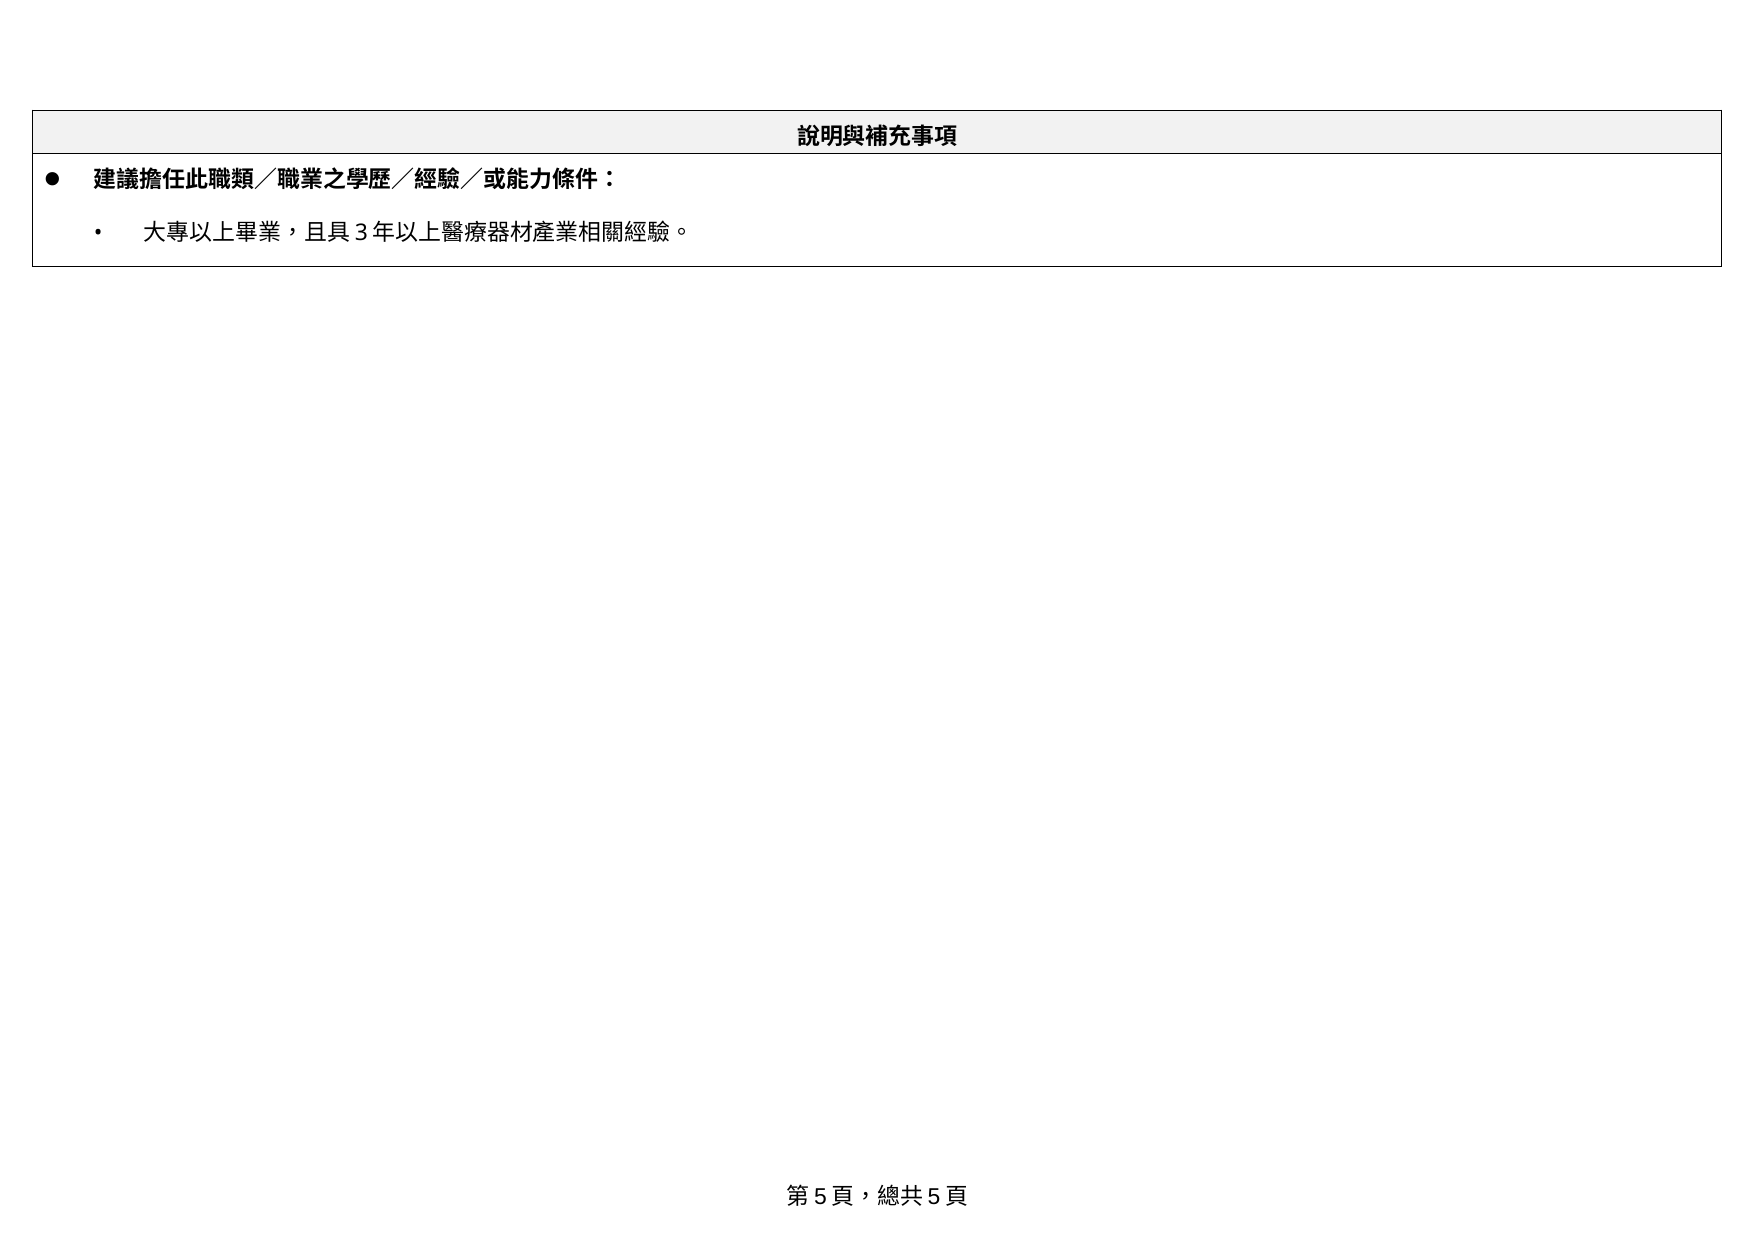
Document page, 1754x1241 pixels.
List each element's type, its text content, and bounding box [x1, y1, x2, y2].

table_cell 建議擔任此職類／職業之學歷／經驗／或能力條件： 大專以上畢業，且具3年以上醫療器材產業相關經驗。 [33, 154, 1721, 266]
table_header 說明與補充事項 [33, 111, 1721, 153]
